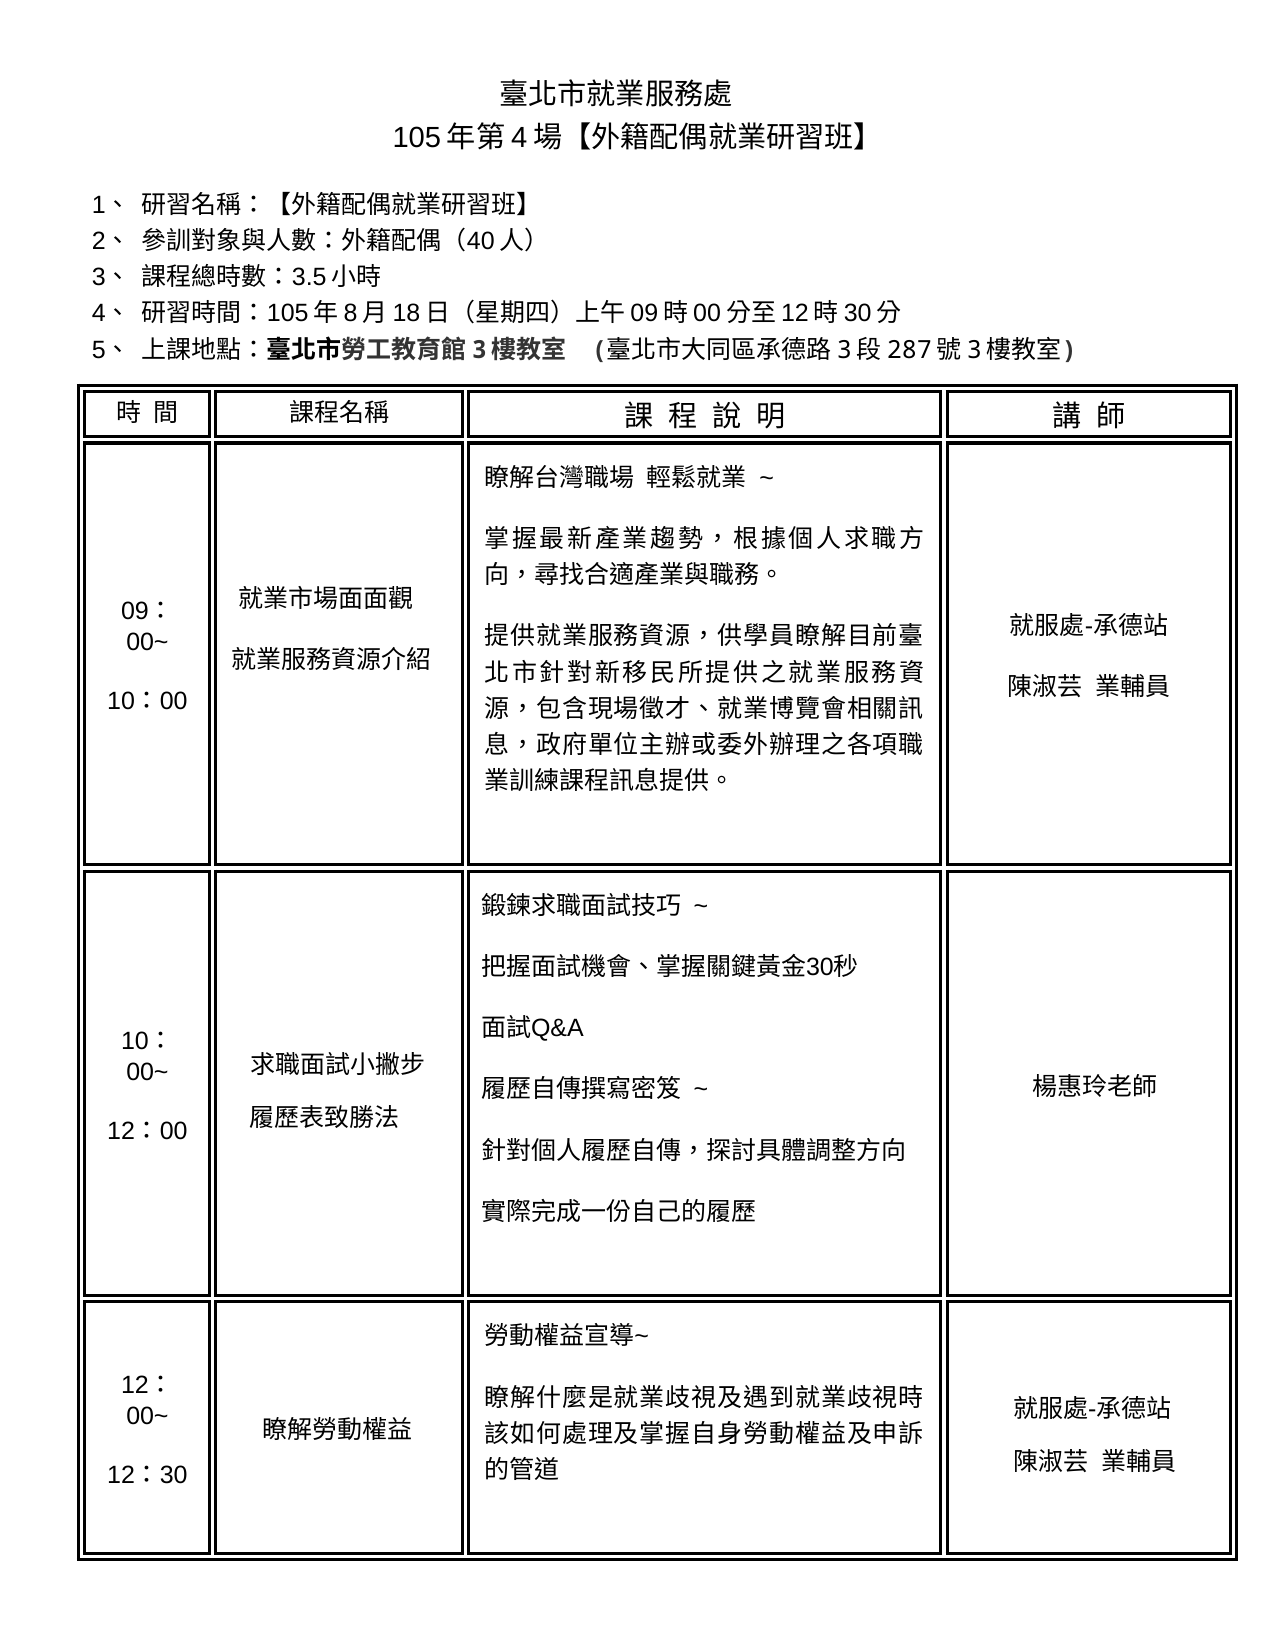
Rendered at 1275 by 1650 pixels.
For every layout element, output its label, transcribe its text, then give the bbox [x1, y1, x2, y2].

table_cell 就業市場面面觀 就業服務資源介紹 [213, 435, 465, 863]
list 研習名稱：【外籍配偶就業研習班】 [92, 184, 1198, 220]
list 參訓對象與人數：外籍配偶（40人） [92, 220, 1198, 257]
table_cell 就服處-承德站 陳淑芸 業輔員 [944, 1294, 1233, 1552]
table_cell 瞭解台灣職場 輕鬆就業 ~ 掌握最新產業趨勢，根據個人求職方向，尋找合適產業與職務。 提供就業服務資源，供學員瞭解目前臺北市針對新移民所提供之就業服務資源，包含現場徵才、就業博覽會相關訊息，政府單位主辦或委外辦理之各項職業訓練課程訊息提供。 [465, 435, 944, 863]
table_cell 12：00~ 12：30 [81, 1294, 213, 1552]
table_cell 10：00~ 12：00 [81, 863, 213, 1294]
table_cell 楊惠玲老師 [944, 863, 1233, 1294]
table_cell 求職面試小撇步 履歷表致勝法 [213, 863, 465, 1294]
table_cell 勞動權益宣導~ 瞭解什麼是就業歧視及遇到就業歧視時該如何處理及掌握自身勞動權益及申訴的管道 [465, 1294, 944, 1552]
table_cell 鍛鍊求職面試技巧 ~ 把握面試機會、掌握關鍵黃金30秒 面試Q&A 履歷自傳撰寫密笈 ~ 針對個人履歷自傳，探討具體調整方向 實際完成一份自己的履歷 [465, 863, 944, 1294]
list 課程總時數：3.5小時 [92, 257, 1198, 293]
table_header 講 師 [944, 387, 1233, 435]
list 研習時間：105年8月18日（星期四）上午09時00分至12時30分 [92, 293, 1198, 329]
table_cell 就服處-承德站 陳淑芸 業輔員 [944, 435, 1233, 863]
table_header 時 間 [81, 387, 213, 435]
table_cell 瞭解勞動權益 [213, 1294, 465, 1552]
list 上課地點：臺北市勞工教育館3樓教室 (臺北市大同區承德路3段287號3樓教室) [92, 329, 1198, 365]
table_cell 09：00~ 10：00 [81, 435, 213, 863]
table_header 課 程 說 明 [465, 387, 944, 435]
text 105年第4場【外籍配偶就業研習班】 [77, 113, 1198, 155]
text 臺北市就業服務處 [77, 71, 1198, 113]
table_header 課程名稱 [213, 387, 465, 435]
